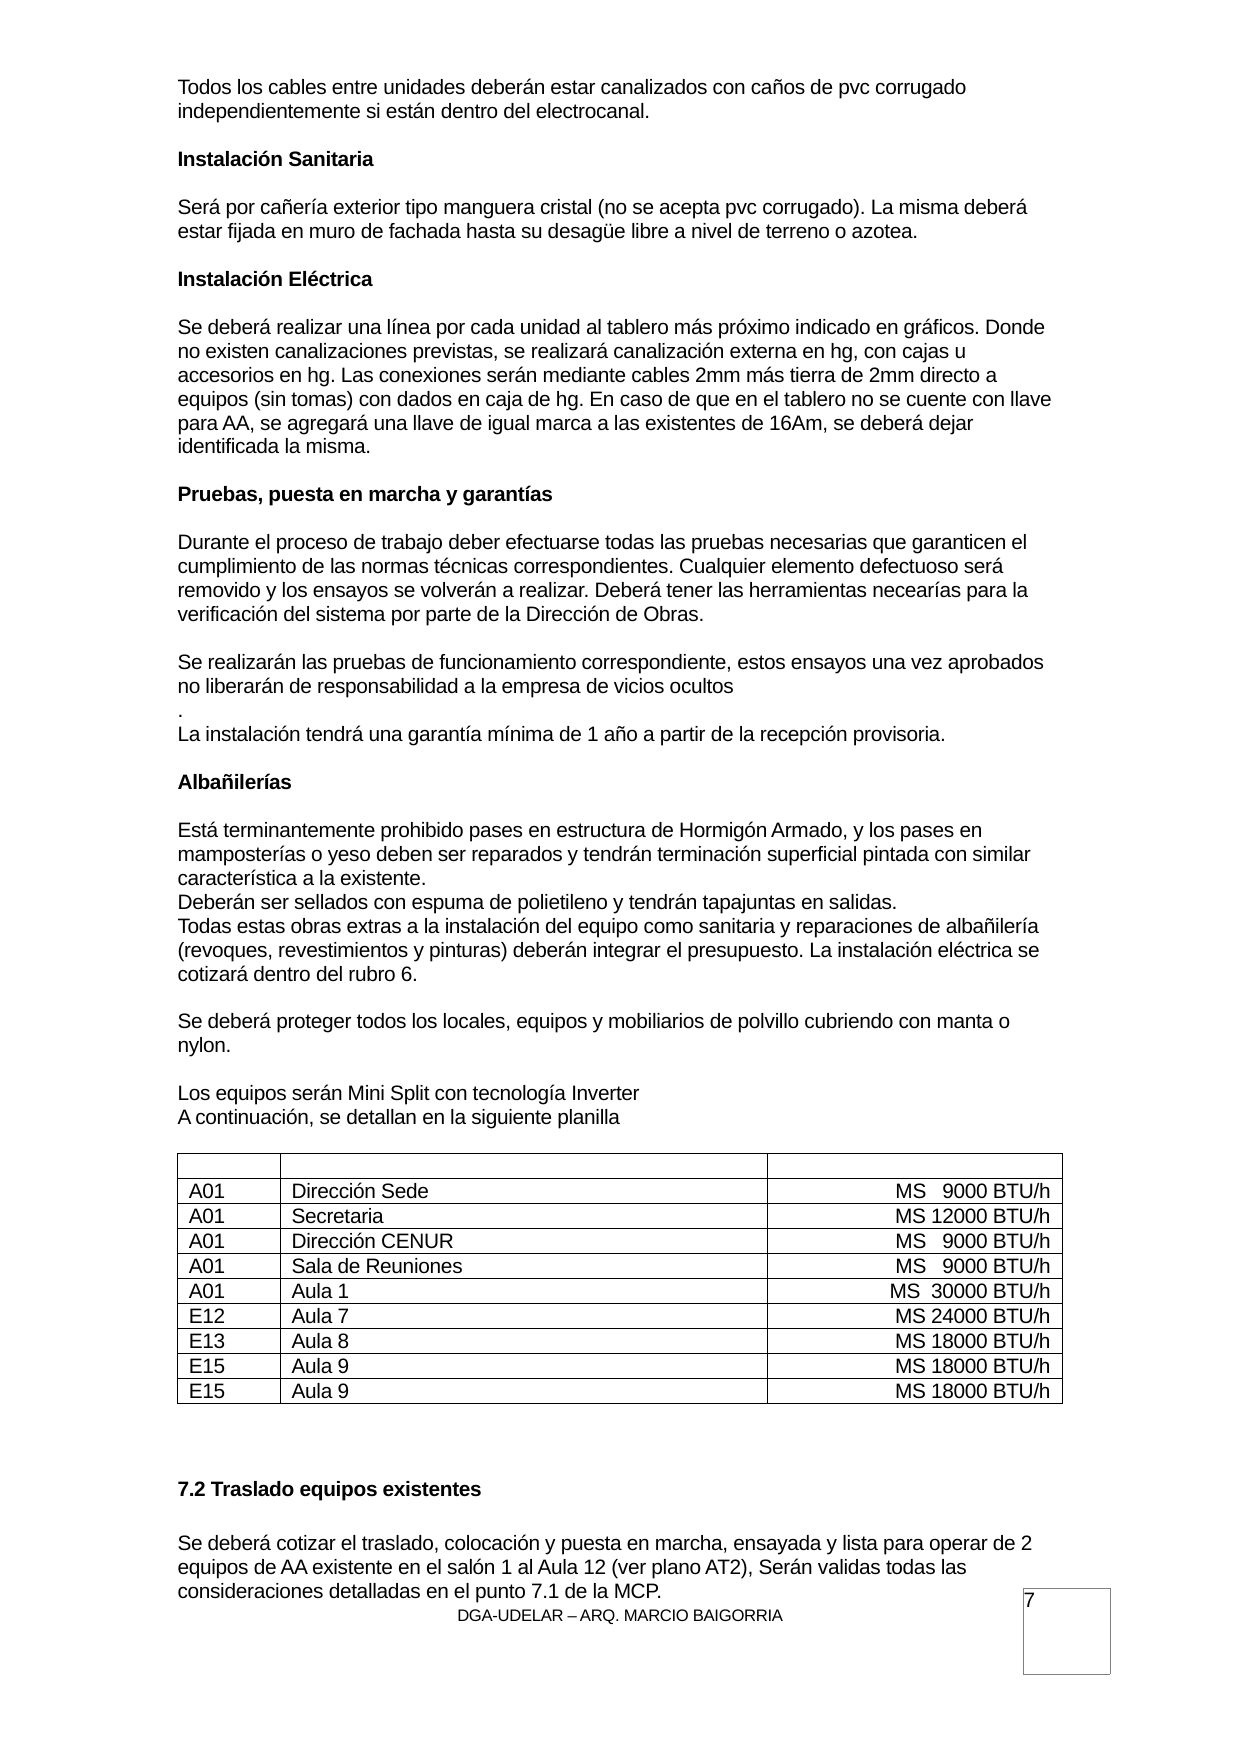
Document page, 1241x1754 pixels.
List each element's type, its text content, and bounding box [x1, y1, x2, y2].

text Está terminantemente prohibido pases en estructura de Hormigón Armado, y los pases en mamposterías o yeso deben ser reparados y tendrán terminación superficial pintada con similar característica a la existente. [177, 818, 1063, 889]
table_cell E13 [178, 1329, 280, 1353]
text Instalación Eléctrica [177, 267, 1063, 291]
text Todos los cables entre unidades deberán estar canalizados con caños de pvc corrugado independientemente si están dentro del electrocanal. [177, 75, 1063, 123]
table_cell Sala de Reuniones [281, 1254, 767, 1278]
table_cell Secretaria [281, 1204, 767, 1228]
text Los equipos serán Mini Split con tecnología Inverter [177, 1081, 1063, 1105]
text Será por cañería exterior tipo manguera cristal (no se acepta pvc corrugado). La misma deberá estar fijada en muro de fachada hasta su desagüe libre a nivel de terreno o azotea. [177, 195, 1063, 243]
table_cell MS 18000 BTU/h [768, 1379, 1062, 1403]
table_cell A01 [178, 1179, 280, 1203]
text Pruebas, puesta en marcha y garantías [177, 482, 1063, 506]
table_cell E15 [178, 1379, 280, 1403]
text Instalación Sanitaria [177, 147, 1063, 171]
text Se deberá proteger todos los locales, equipos y mobiliarios de polvillo cubriendo con manta o nylon. [177, 1009, 1063, 1057]
table_cell A01 [178, 1279, 280, 1303]
table_cell Aula 9 [281, 1379, 767, 1403]
table_cell E12 [178, 1304, 280, 1328]
table_cell Aula 9 [281, 1354, 767, 1378]
text Durante el proceso de trabajo deber efectuarse todas las pruebas necesarias que garanticen el cumplimiento de las normas técnicas correspondientes. Cualquier elemento defectuoso será removido y los ensayos se volverán a realizar. Deberá tener las herramientas necearías para la verificación del sistema por parte de la Dirección de Obras. [177, 530, 1063, 626]
table_cell Aula 8 [281, 1329, 767, 1353]
table_cell E15 [178, 1354, 280, 1378]
text Se realizarán las pruebas de funcionamiento correspondiente, estos ensayos una vez aprobados no liberarán de responsabilidad a la empresa de vicios ocultos [177, 650, 1063, 698]
table_cell MS 9000 BTU/h [768, 1179, 1062, 1203]
text A continuación, se detallan en la siguiente planilla [177, 1105, 1063, 1129]
subtitle 7.2 Traslado equipos existentes [177, 1477, 1063, 1501]
table_cell Aula 1 [281, 1279, 767, 1303]
table_cell A01 [178, 1204, 280, 1228]
table_cell MS 30000 BTU/h [768, 1279, 1062, 1303]
table_cell MS 24000 BTU/h [768, 1304, 1062, 1328]
text . [177, 698, 1063, 722]
text La instalación tendrá una garantía mínima de 1 año a partir de la recepción provisoria. [177, 722, 1063, 746]
table_cell Aula 7 [281, 1304, 767, 1328]
text Todas estas obras extras a la instalación del equipo como sanitaria y reparaciones de albañilería (revoques, revestimientos y pinturas) deberán integrar el presupuesto. La instalación eléctrica se cotizará dentro del rubro 6. [177, 913, 1063, 985]
table_cell MS 9000 BTU/h [768, 1254, 1062, 1278]
table_cell MS 12000 BTU/h [768, 1204, 1062, 1228]
table_cell Dirección CENUR [281, 1229, 767, 1253]
table_header [768, 1154, 1062, 1178]
table_cell Dirección Sede [281, 1179, 767, 1203]
text Deberán ser sellados con espuma de polietileno y tendrán tapajuntas en salidas. [177, 889, 1063, 913]
text Se deberá realizar una línea por cada unidad al tablero más próximo indicado en gráficos. Donde no existen canalizaciones previstas, se realizará canalización externa en hg, con cajas u accesorios en hg. Las conexiones serán mediante cables 2mm más tierra de 2mm directo a equipos (sin tomas) con dados en caja de hg. En caso de que en el tablero no se cuente con llave para AA, se agregará una llave de igual marca a las existentes de 16Am, se deberá dejar identificada la misma. [177, 314, 1063, 458]
table_cell MS 18000 BTU/h [768, 1354, 1062, 1378]
table_header [178, 1154, 280, 1178]
table_cell MS 9000 BTU/h [768, 1229, 1062, 1253]
table_header [281, 1154, 767, 1178]
table_cell A01 [178, 1229, 280, 1253]
table_cell MS 18000 BTU/h [768, 1329, 1062, 1353]
table_cell A01 [178, 1254, 280, 1278]
text Albañilerías [177, 770, 1063, 794]
text Se deberá cotizar el traslado, colocación y puesta en marcha, ensayada y lista para operar de 2 equipos de AA existente en el salón 1 al Aula 12 (ver plano AT2), Serán validas todas las consideraciones detalladas en el punto 7.1 de la MCP. [177, 1531, 1063, 1603]
